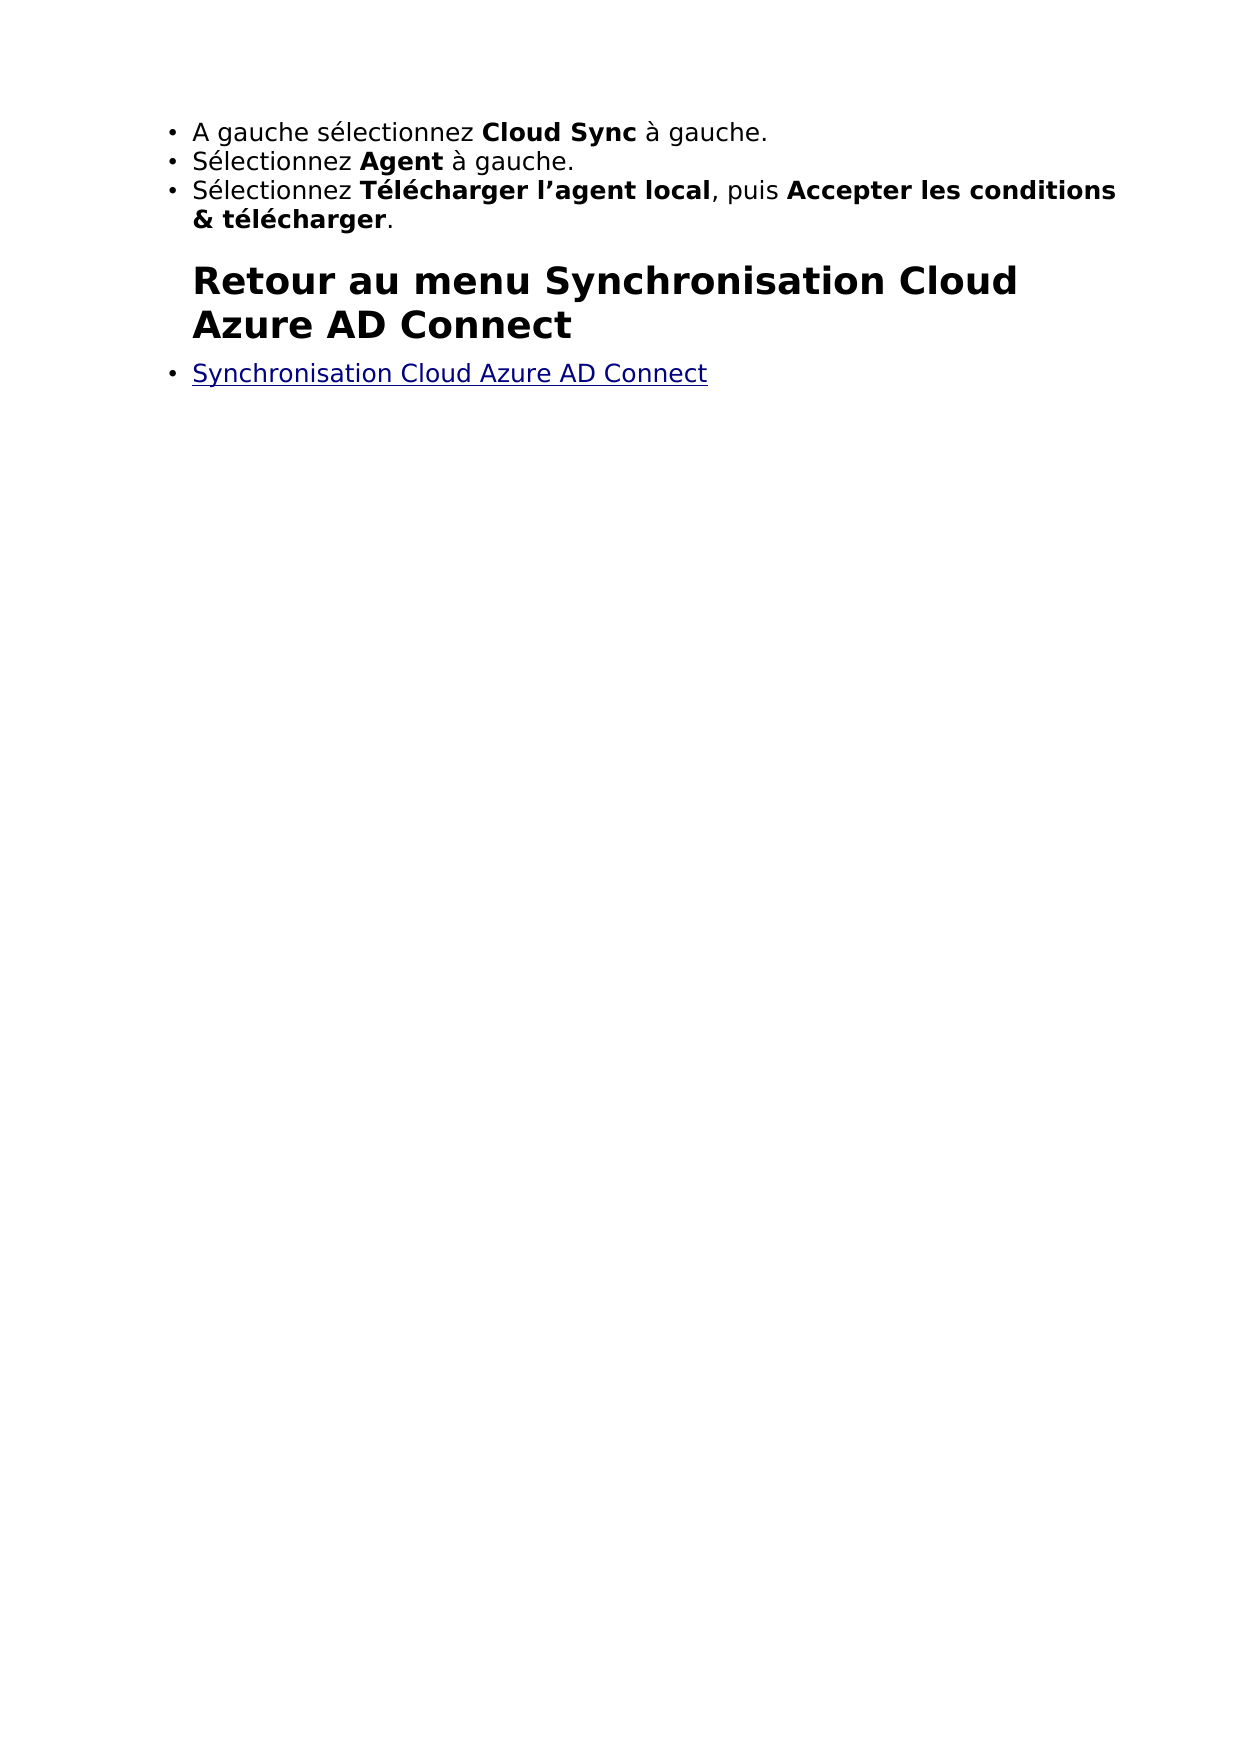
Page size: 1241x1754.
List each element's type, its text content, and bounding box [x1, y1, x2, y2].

list A gauche sélectionnez Cloud Sync à gauche. [177, 118, 1122, 147]
subtitle Retour au menu Synchronisation Cloud Azure AD Connect [177, 260, 1122, 347]
list Sélectionnez Agent à gauche. [177, 147, 1122, 176]
list Sélectionnez Télécharger l’agent local, puis Accepter les conditions & télécharger. [177, 176, 1122, 235]
list Synchronisation Cloud Azure AD Connect [177, 359, 1122, 389]
